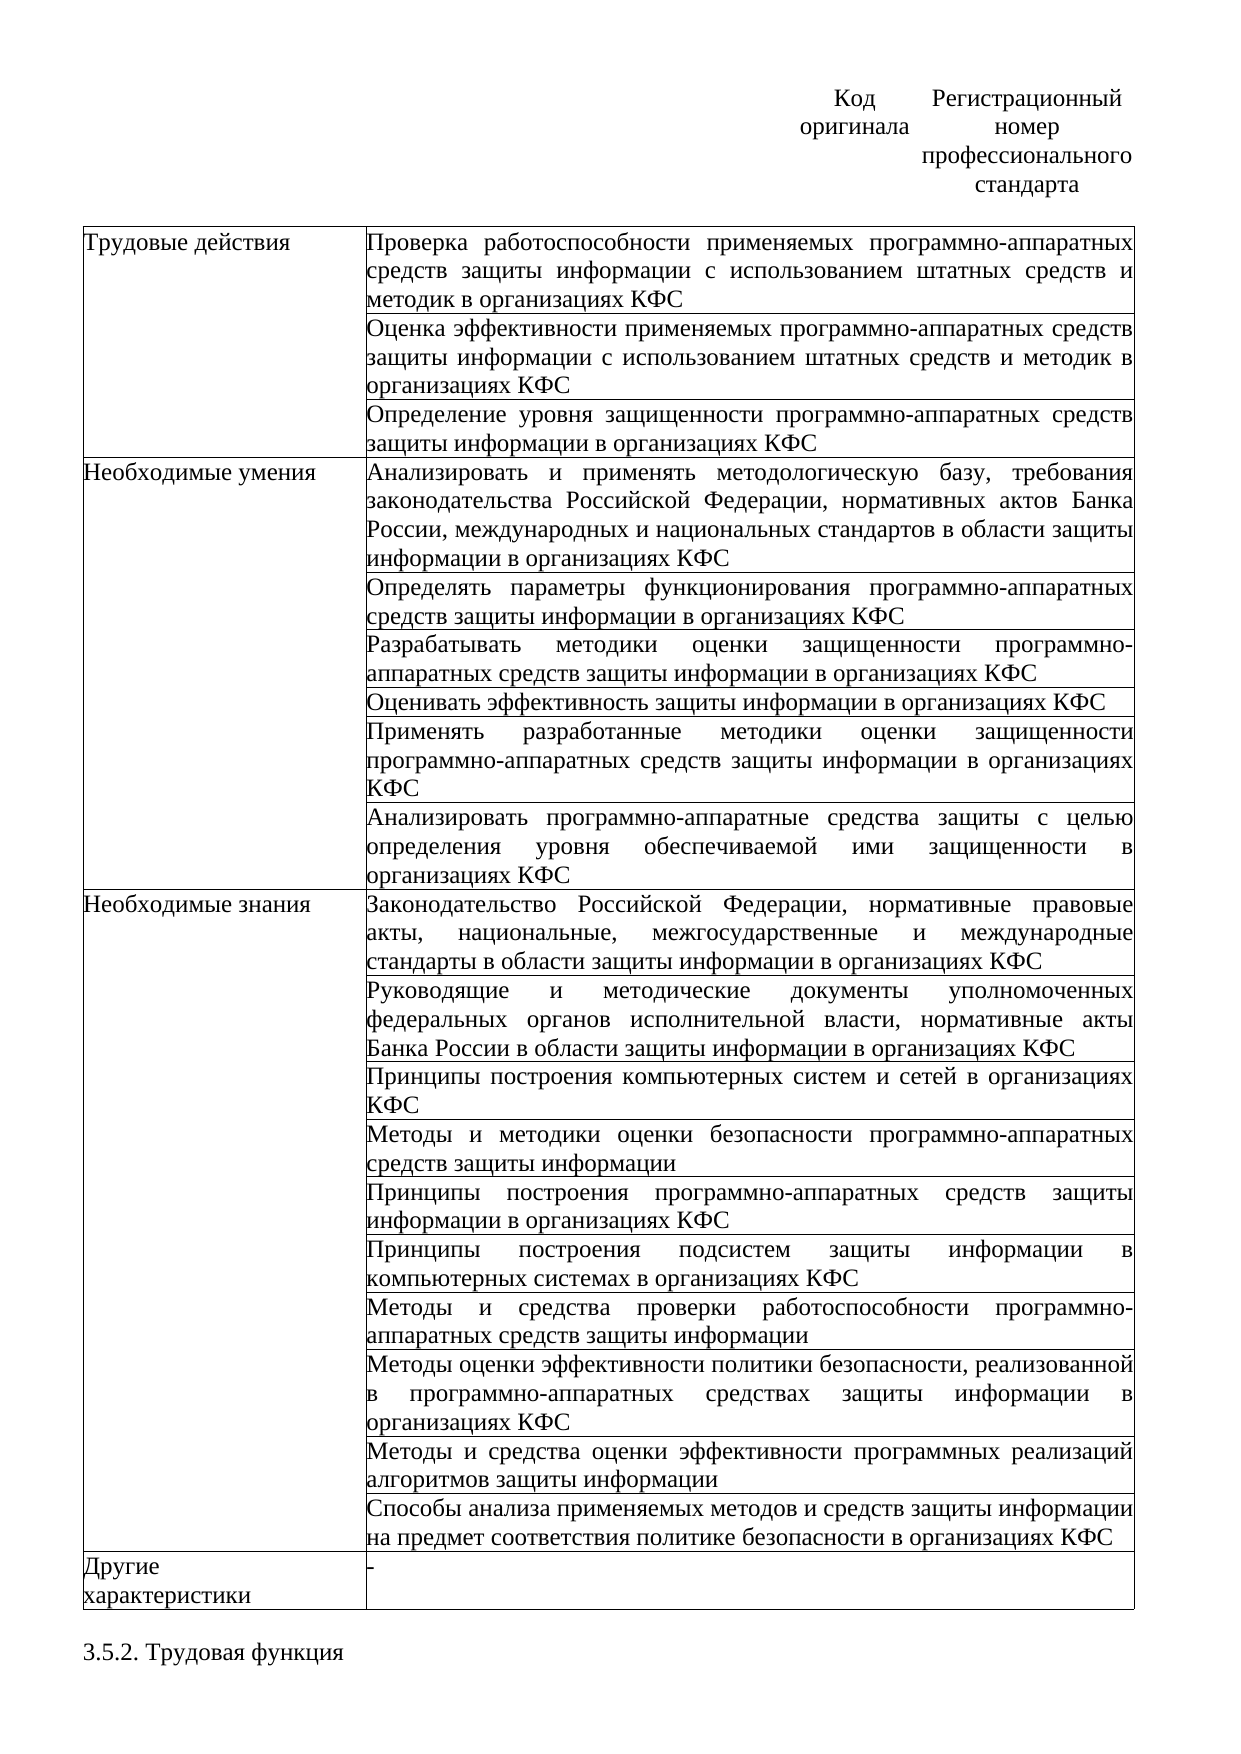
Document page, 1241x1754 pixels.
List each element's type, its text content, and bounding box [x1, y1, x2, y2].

table_cell Другие характеристики [84, 1552, 366, 1609]
table_cell Оценка эффективности применяемых программно-аппаратных средств защиты информации с использованием штатных средств и методик в организациях КФС [367, 314, 1134, 399]
table_cell Принципы построения подсистем защиты информации в компьютерных системах в организациях КФС [367, 1235, 1134, 1292]
table_header Проверка работоспособности применяемых программно-аппаратных средств защиты информации с использованием штатных средств и методик в организациях КФС [367, 227, 1134, 313]
text 3.5.2. Трудовая функция [83, 1637, 1157, 1666]
table_cell Код оригинала [789, 83, 920, 198]
table_cell Методы и средства оценки эффективности программных реализаций алгоритмов защиты информации [367, 1437, 1134, 1493]
table_cell Разрабатывать методики оценки защищенности программно-аппаратных средств защиты информации в организациях КФС [367, 630, 1134, 687]
table_cell [552, 83, 789, 198]
table_cell Необходимые знания [84, 890, 366, 1551]
table_cell Регистрационный номер профессионального стандарта [920, 83, 1134, 198]
table_cell - [367, 1552, 1134, 1609]
table_cell Законодательство Российской Федерации, нормативные правовые акты, национальные, межгосударственные и международные стандарты в области защиты информации в организациях КФС [367, 890, 1134, 975]
table_cell Руководящие и методические документы уполномоченных федеральных органов исполнительной власти, нормативные акты Банка России в области защиты информации в организациях КФС [367, 976, 1134, 1061]
table_cell Принципы построения компьютерных систем и сетей в организациях КФС [367, 1062, 1134, 1119]
table_cell Оценивать эффективность защиты информации в организациях КФС [367, 688, 1134, 716]
table_cell Методы оценки эффективности политики безопасности, реализованной в программно-аппаратных средствах защиты информации в организациях КФС [367, 1350, 1134, 1436]
table_cell Способы анализа применяемых методов и средств защиты информации на предмет соответствия политике безопасности в организациях КФС [367, 1494, 1134, 1551]
table_header Трудовые действия [84, 227, 366, 457]
table_cell Определение уровня защищенности программно-аппаратных средств защиты информации в организациях КФС [367, 400, 1134, 457]
table_cell [83, 83, 344, 198]
table_cell Анализировать и применять методологическую базу, требования законодательства Российской Федерации, нормативных актов Банка России, международных и национальных стандартов в области защиты информации в организациях КФС [367, 458, 1134, 572]
table_cell Определять параметры функционирования программно-аппаратных средств защиты информации в организациях КФС [367, 573, 1134, 629]
table_cell Необходимые умения [84, 458, 366, 889]
table_cell Методы и средства проверки работоспособности программно-аппаратных средств защиты информации [367, 1293, 1134, 1349]
table_cell [344, 83, 552, 198]
table_cell Применять разработанные методики оценки защищенности программно-аппаратных средств защиты информации в организациях КФС [367, 717, 1134, 802]
table_cell Анализировать программно-аппаратные средства защиты с целью определения уровня обеспечиваемой ими защищенности в организациях КФС [367, 803, 1134, 889]
table_cell Методы и методики оценки безопасности программно-аппаратных средств защиты информации [367, 1120, 1134, 1176]
table_cell Принципы построения программно-аппаратных средств защиты информации в организациях КФС [367, 1177, 1134, 1234]
